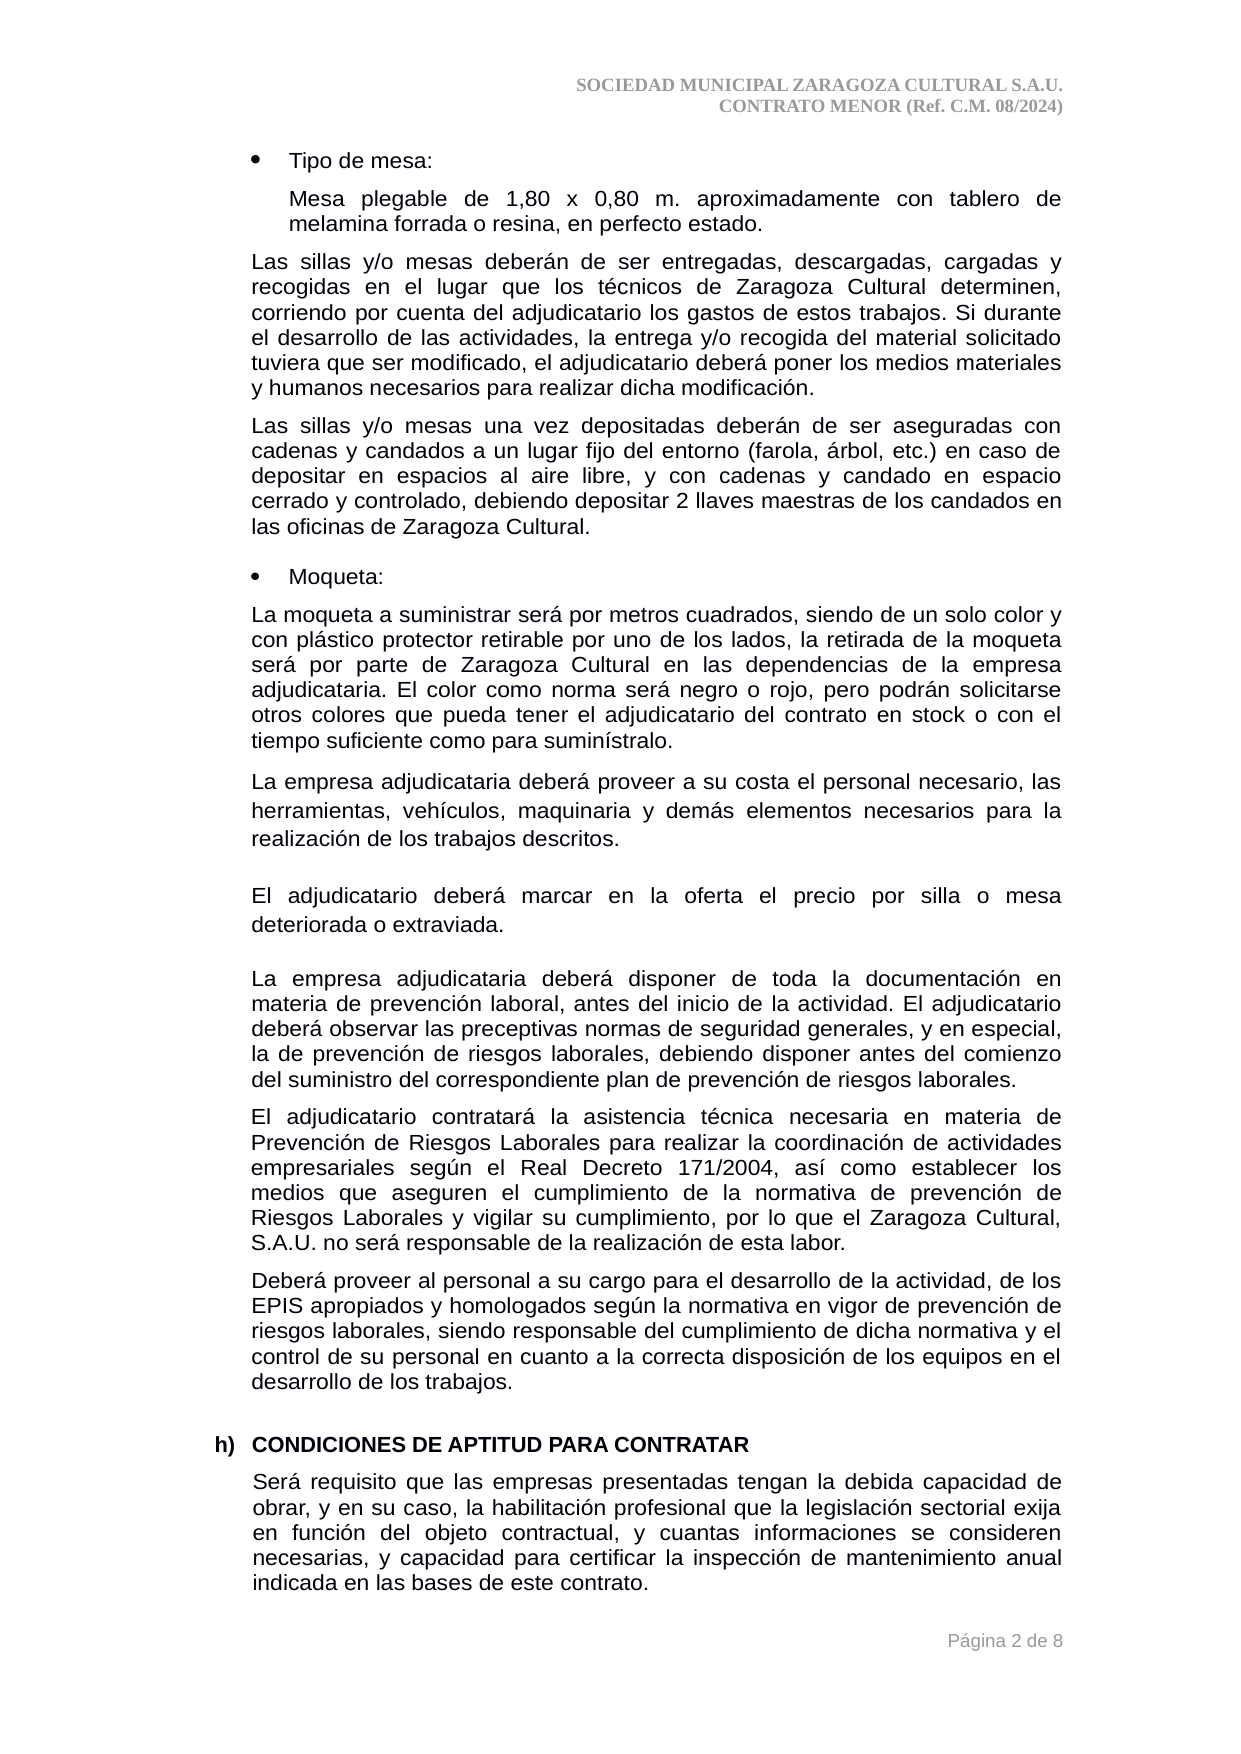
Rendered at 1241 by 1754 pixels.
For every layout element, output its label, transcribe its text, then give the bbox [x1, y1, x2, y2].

text El adjudicatario deberá marcar en la oferta el precio por silla o mesa deteriorada o extraviada. [251, 880, 1063, 937]
text Mesa plegable de 1,80 x 0,80 m. aproximadamente con tablero de melamina forrada o resina, en perfecto estado. [288, 186, 1063, 236]
text La empresa adjudicataria deberá disponer de toda la documentación en materia de prevención laboral, antes del inicio de la actividad. El adjudicatario deberá observar las preceptivas normas de seguridad generales, y en especial, la de prevención de riesgos laborales, debiendo disponer antes del comienzo del suministro del correspondiente plan de prevención de riesgos laborales. [251, 966, 1063, 1092]
text Las sillas y/o mesas una vez depositadas deberán de ser aseguradas con cadenas y candados a un lugar fijo del entorno (farola, árbol, etc.) en caso de depositar en espacios al aire libre, y con cadenas y candado en espacio cerrado y controlado, debiendo depositar 2 llaves maestras de los candados en las oficinas de Zaragoza Cultural. [251, 413, 1063, 539]
text La empresa adjudicataria deberá proveer a su costa el personal necesario, las herramientas, vehículos, maquinaria y demás elementos necesarios para la realización de los trabajos descritos. [251, 765, 1063, 851]
text Deberá proveer al personal a su cargo para el desarrollo de la actividad, de los EPIS apropiados y homologados según la normativa en vigor de prevención de riesgos laborales, siendo responsable del cumplimiento de dicha normativa y el control de su personal en cuanto a la correcta disposición de los equipos en el desarrollo de los trabajos. [251, 1268, 1063, 1394]
list Moqueta: [251, 564, 1063, 589]
text La moqueta a suministrar será por metros cuadrados, siendo de un solo color y con plástico protector retirable por uno de los lados, la retirada de la moqueta será por parte de Zaragoza Cultural en las dependencias de la empresa adjudicataria. El color como norma será negro o rojo, pero podrán solicitarse otros colores que pueda tener el adjudicatario del contrato en stock o con el tiempo suficiente como para suminístralo. [251, 601, 1063, 753]
text Las sillas y/o mesas deberán de ser entregadas, descargadas, cargadas y recogidas en el lugar que los técnicos de Zaragoza Cultural determinen, corriendo por cuenta del adjudicatario los gastos de estos trabajos. Si durante el desarrollo de las actividades, la entrega y/o recogida del material solicitado tuviera que ser modificado, el adjudicatario deberá poner los medios materiales y humanos necesarios para realizar dicha modificación. [251, 249, 1063, 400]
list Tipo de mesa: [251, 148, 1063, 173]
text El adjudicatario contratará la asistencia técnica necesaria en materia de Prevención de Riesgos Laborales para realizar la coordinación de actividades empresariales según el Real Decreto 171/2004, así como establecer los medios que aseguren el cumplimiento de la normativa de prevención de Riesgos Laborales y vigilar su cumplimiento, por lo que el Zaragoza Cultural, S.A.U. no será responsable de la realización de esta labor. [251, 1104, 1063, 1255]
list Será requisito que las empresas presentadas tengan la debida capacidad de obrar, y en su caso, la habilitación profesional que la legislación sectorial exija en función del objeto contractual, y cuantas informaciones se consideren necesarias, y capacidad para certificar la inspección de mantenimiento anual indicada en las bases de este contrato. [252, 1469, 1063, 1595]
list CONDICIONES DE APTITUD PARA CONTRATAR [214, 1431, 1063, 1457]
